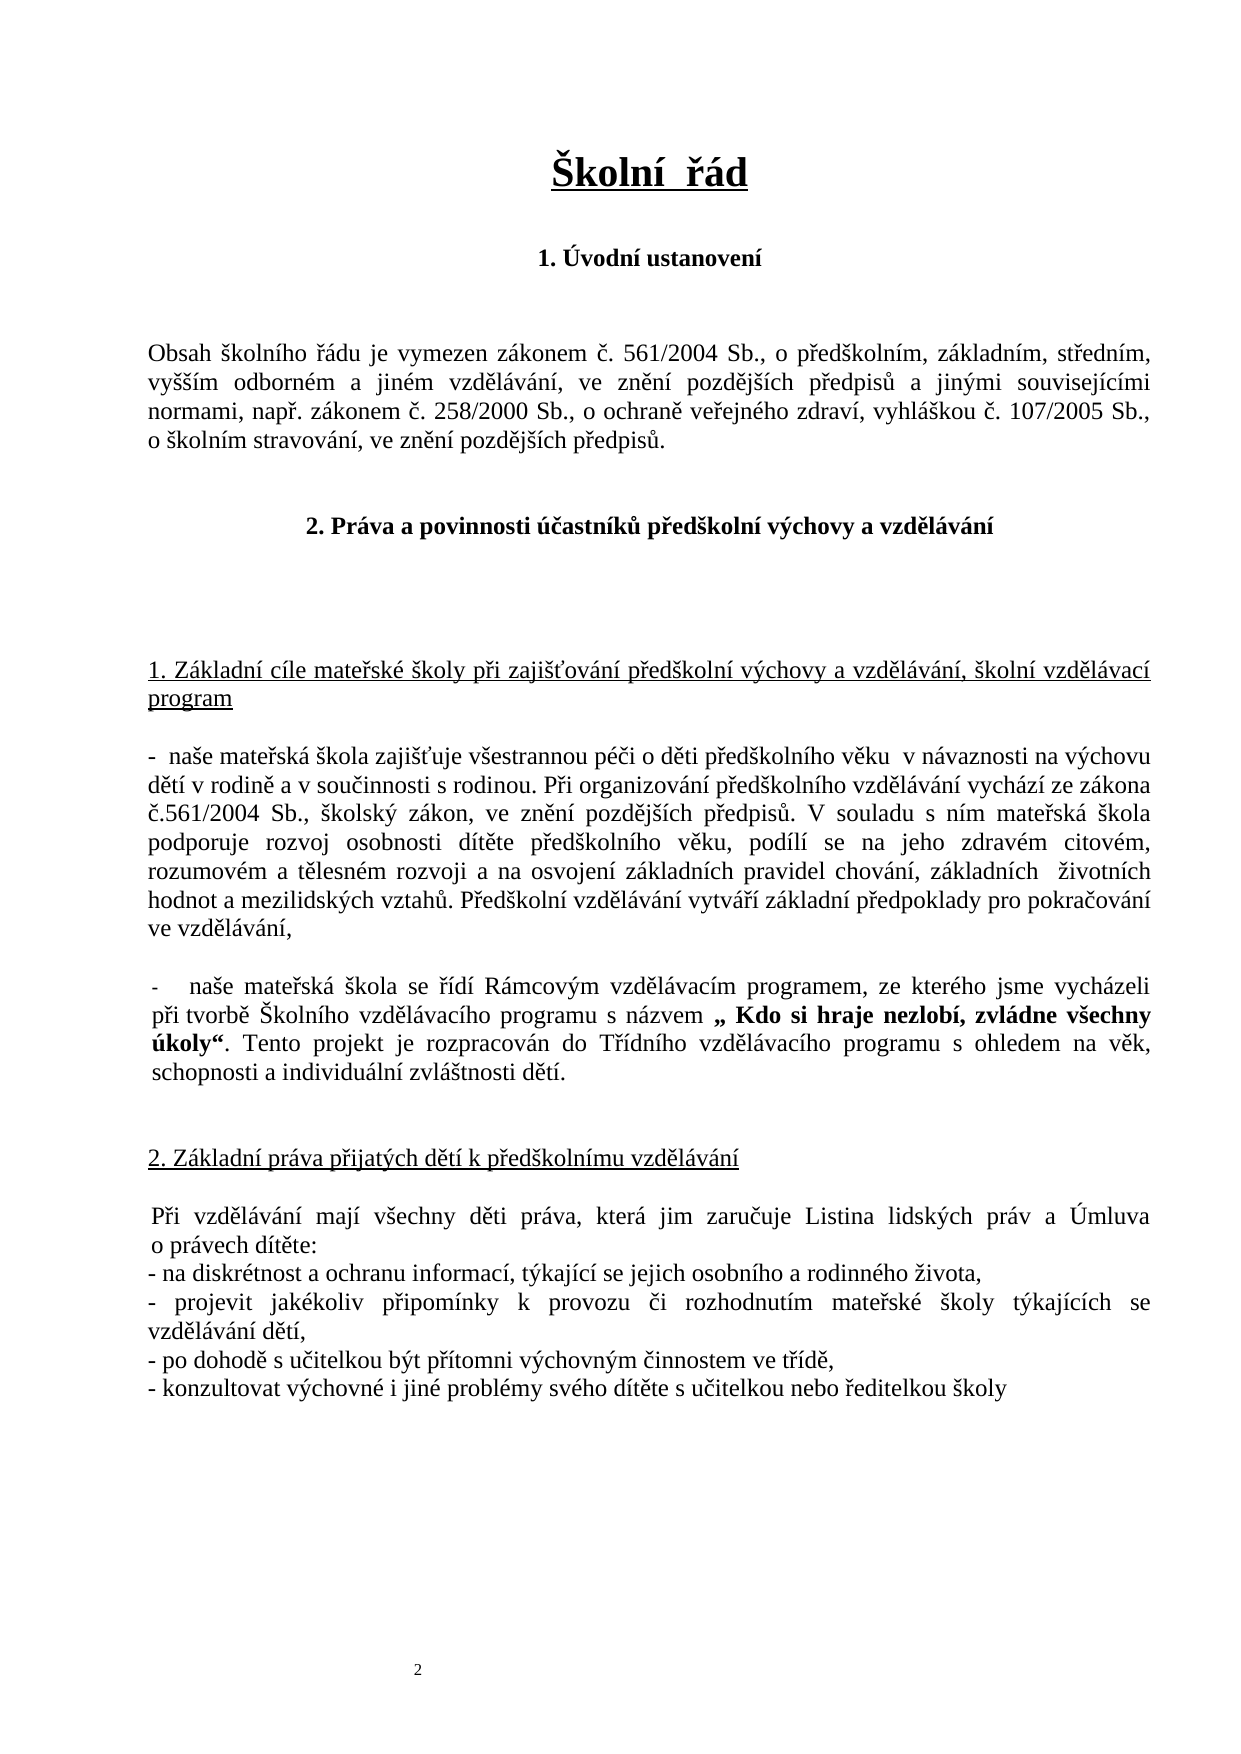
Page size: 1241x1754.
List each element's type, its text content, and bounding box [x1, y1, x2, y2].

title 1. Úvodní ustanovení [148, 243, 1152, 272]
text 2. Základní práva přijatých dětí k předškolnímu vzdělávání [148, 1143, 1152, 1172]
text Obsah školního řádu je vymezen zákonem č. 561/2004 Sb., o předškolním, základním, středním, vyšším odborném a jiném vzdělávání, ve znění pozdějších předpisů a jinými souvisejícími normami, např. zákonem č. 258/2000 Sb., o ochraně veřejného zdraví, vyhláškou č. 107/2005 Sb., o školním stravování, ve znění pozdějších předpisů. [148, 338, 1152, 453]
text - na diskrétnost a ochranu informací, týkající se jejich osobního a rodinného života, [148, 1258, 1152, 1287]
list naše mateřská škola se řídí Rámcovým vzdělávacím programem, ze kterého jsme vycházeli při tvorbě Školního vzdělávacího programu s názvem „ Kdo si hraje nezlobí, zvládne všechny úkoly“. Tento projekt je rozpracován do Třídního vzdělávacího programu s ohledem na věk, schopnosti a individuální zvláštnosti dětí. [152, 971, 1152, 1086]
text - naše mateřská škola zajišťuje všestrannou péči o děti předškolního věku v návaznosti na výchovu dětí v rodině a v součinnosti s rodinou. Při organizování předškolního vzdělávání vychází ze zákona č.561/2004 Sb., školský zákon, ve znění pozdějších předpisů. V souladu s ním mateřská škola podporuje rozvoj osobnosti dítěte předškolního věku, podílí se na jeho zdravém citovém, rozumovém a tělesném rozvoji a na osvojení základních pravidel chování, základních životních hodnot a mezilidských vztahů. Předškolní vzdělávání vytváří základní předpoklady pro pokračování ve vzdělávání, [148, 741, 1152, 942]
text - projevit jakékoliv připomínky k provozu či rozhodnutím mateřské školy týkajících se vzdělávání dětí, [148, 1287, 1152, 1345]
title Školní řád [148, 148, 1152, 196]
text - konzultovat výchovné i jiné problémy svého dítěte s učitelkou nebo ředitelkou školy [148, 1373, 1152, 1402]
text - po dohodě s učitelkou být přítomni výchovným činnostem ve třídě, [148, 1345, 1152, 1373]
text Při vzdělávání mají všechny děti práva, která jim zaručuje Listina lidských práv a Úmluva o právech dítěte: [151, 1201, 1152, 1258]
title 2. Práva a povinnosti účastníků předškolní výchovy a vzdělávání [148, 511, 1152, 540]
text 1. Základní cíle mateřské školy při zajišťování předškolní výchovy a vzdělávání, školní vzdělávací program [148, 655, 1152, 712]
